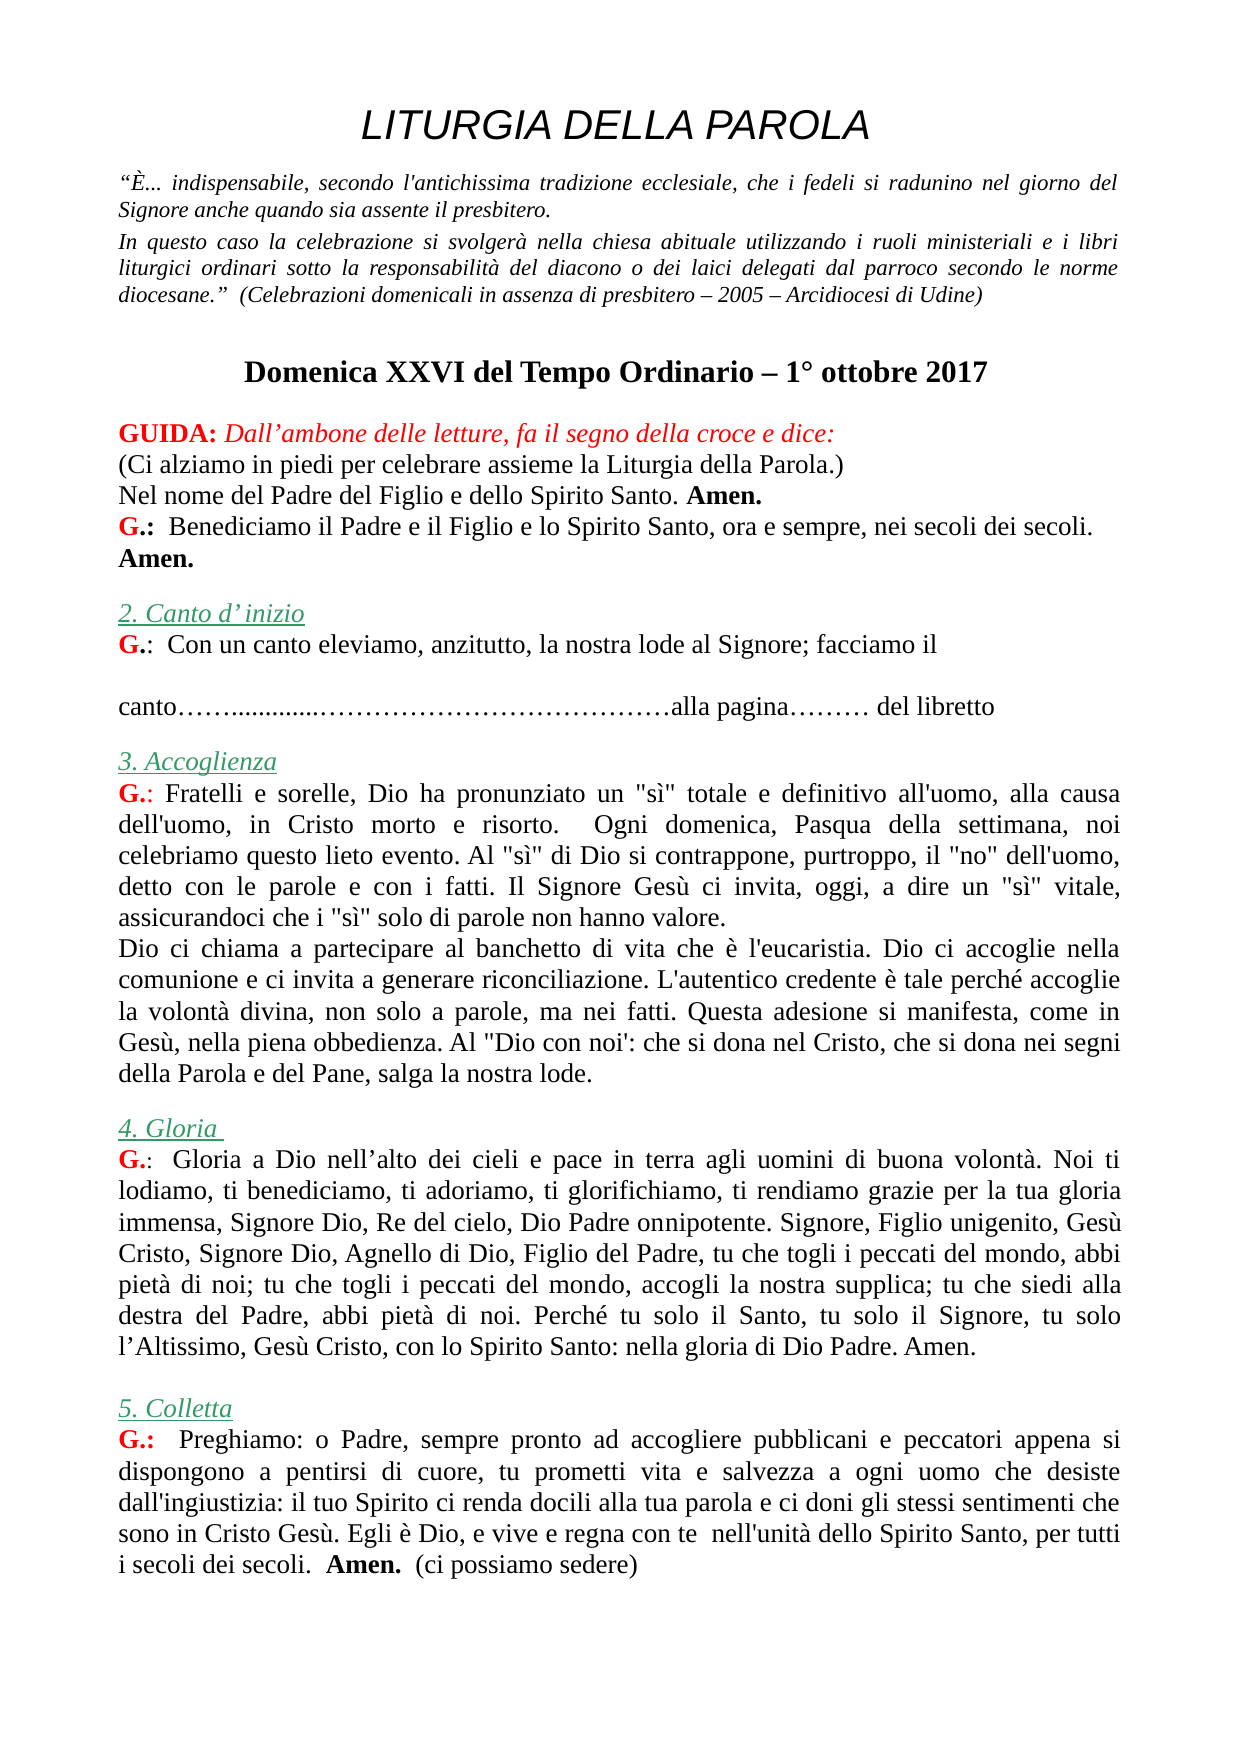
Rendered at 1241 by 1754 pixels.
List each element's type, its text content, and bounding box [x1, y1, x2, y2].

text G.: Fratelli e sorelle, Dio ha pronunziato un "sì" totale e definitivo all'uomo, alla causa dell'uomo, in Cristo morto e risorto. Ogni domenica, Pasqua della settimana, noi celebriamo questo lieto evento. Al "sì" di Dio si contrappone, purtroppo, il "no" dell'uomo, detto con le parole e con i fatti. Il Signore Gesù ci invita, oggi, a dire un "sì" vitale, assicurandoci che i "sì" solo di parole non hanno valore. [118, 777, 1122, 932]
text 2. Canto d’ inizio [118, 597, 1122, 628]
text 4. Gloria [118, 1112, 1122, 1143]
text GUIDA: Dall’ambone delle letture, fa il segno della croce e dice: [118, 417, 1122, 448]
text Domenica XXVI del Tempo Ordinario – 1° ottobre 2017 [118, 354, 1122, 389]
text G.: Benediciamo il Padre e il Figlio e lo Spirito Santo, ora e sempre, nei secoli dei secoli. Amen. [118, 511, 1122, 573]
text Dio ci chiama a partecipare al banchetto di vita che è l'eucaristia. Dio ci accoglie nella comunione e ci invita a generare riconciliazione. L'autentico credente è tale perché accoglie la volontà divina, non solo a parole, ma nei fatti. Questa adesione si manifesta, come in Gesù, nella piena obbedienza. Al "Dio con noi': che si dona nel Cristo, che si dona nei segni della Parola e del Pane, salga la nostra lode. [118, 932, 1122, 1088]
text canto…….............…………………………………alla pagina……… del libretto [118, 690, 1122, 721]
text G.: Preghiamo: o Padre, sempre pronto ad accogliere pubblicani e peccatori appena si dispongono a pentirsi di cuore, tu prometti vita e salvezza a ogni uomo che desiste dall'ingiustizia: il tuo Spirito ci renda docili alla tua parola e ci doni gli stessi sentimenti che sono in Cristo Gesù. Egli è Dio, e vive e regna con te nell'unità dello Spirito Santo, per tutti i secoli dei secoli. Amen. (ci possiamo sedere) [118, 1424, 1122, 1579]
text “È... indispensabile, secondo l'antichissima tradizione ecclesiale, che i fedeli si radunino nel giorno del Signore anche quando sia assente il presbitero. [118, 169, 1122, 222]
text (Ci alziamo in piedi per celebrare assieme la Liturgia della Parola.) [118, 448, 1122, 479]
text Nel nome del Padre del Figlio e dello Spirito Santo. Amen. [118, 479, 1122, 511]
text In questo caso la celebrazione si svolgerà nella chiesa abituale utilizzando i ruoli ministeriali e i libri liturgici ordinari sotto la responsabilità del diacono o dei laici delegati dal parroco secondo le norme diocesane.” (Celebrazioni domenicali in assenza di presbitero – 2005 – Arcidiocesi di Udine) [118, 228, 1122, 307]
text LITURGIA DELLA PAROLA [118, 100, 1122, 148]
text 3. Accoglienza [118, 746, 1122, 777]
text G.: Gloria a Dio nell’alto dei cieli e pace in terra agli uomini di buona volontà. Noi ti lodiamo, ti benediciamo, ti adoriamo, ti glorifichia­mo, ti rendiamo grazie per la tua gloria immen­sa, Signore Dio, Re del cielo, Dio Padre on­nipotente. Signore, Figlio unigenito, Gesù Cri­sto, Signore Dio, Agnello di Dio, Figlio del Padre, tu che togli i peccati del mondo, abbi pietà di noi; tu che togli i peccati del mon­do, accogli la nostra supplica; tu che siedi alla destra del Padre, abbi pietà di noi. Perché tu solo il Santo, tu solo il Signore, tu solo l’Altissimo, Gesù Cristo, con lo Spirito Santo: nella gloria di Dio Padre. Amen. [118, 1143, 1122, 1361]
text 5. Colletta [118, 1392, 1122, 1424]
text G.: Con un canto eleviamo, anzitutto, la nostra lode al Signore; facciamo il [118, 628, 1122, 659]
